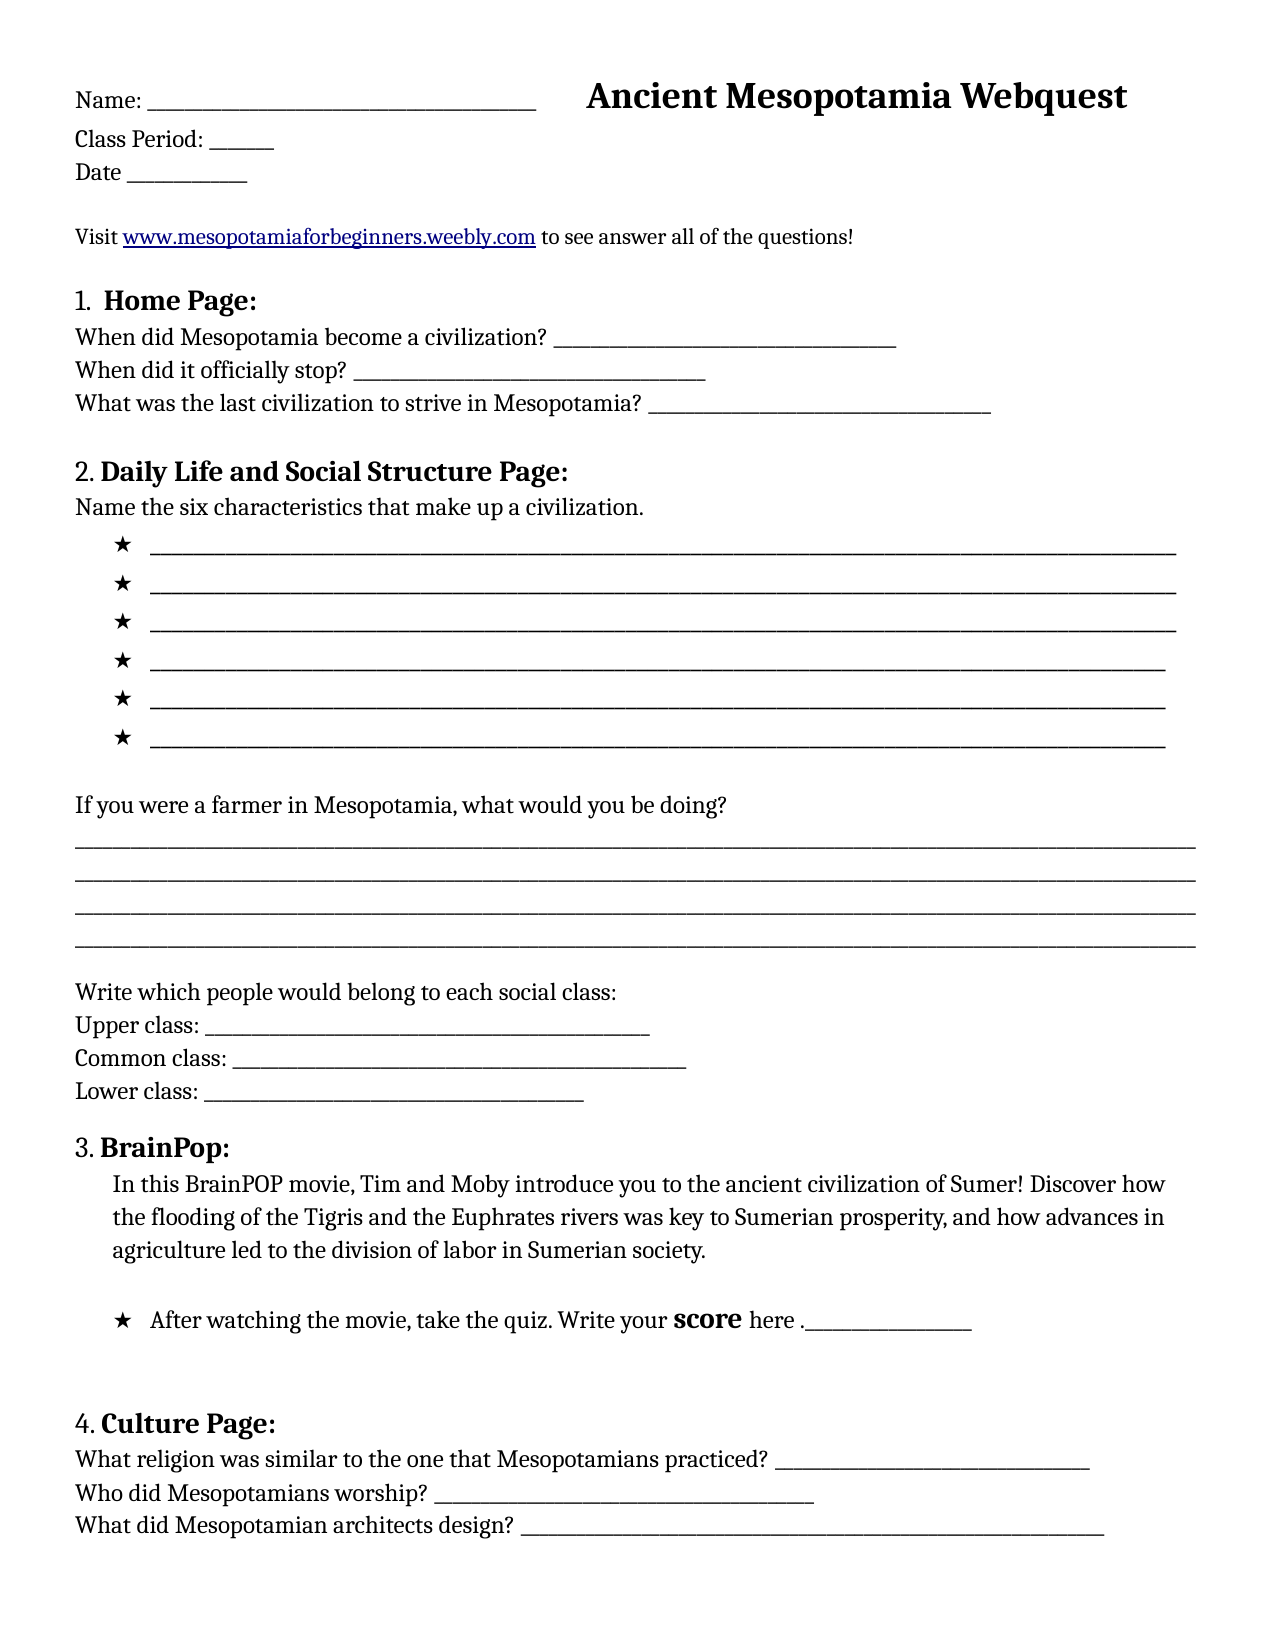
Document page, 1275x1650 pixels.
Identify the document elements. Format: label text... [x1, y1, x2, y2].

text 4. Culture Page: [75, 1407, 1200, 1440]
text ____________________________________________________________________________________________________________________________________________________________________________________________________________________________________________________________________________________________________________________________________________________________________________________________________________________________________________________________________________________________________ [75, 823, 1200, 951]
text When did Mesopotamia become a civilization? _____________________________________ [75, 323, 1200, 351]
text What religion was similar to the one that Mesopotamians practiced? __________________________________ [75, 1445, 1200, 1474]
text If you were a farmer in Mesopotamia, what would you be doing? [75, 791, 1200, 819]
text Upper class: ________________________________________________ [75, 1011, 1200, 1039]
text 2. Daily Life and Social Structure Page: [75, 455, 1200, 488]
list ______________________________________________________________________________________________ [112, 680, 1200, 714]
text Who did Mesopotamians worship? _________________________________________ [75, 1478, 1200, 1507]
text What did Mesopotamian architects design? _______________________________________________________________ [75, 1511, 1200, 1540]
text Date _____________ [75, 158, 1200, 186]
text Write which people would belong to each social class: [75, 978, 1200, 1006]
text When did it officially stop? ______________________________________ [75, 356, 1200, 384]
list _______________________________________________________________________________________________ [112, 526, 1200, 560]
list _______________________________________________________________________________________________ [112, 565, 1200, 598]
text In this BrainPOP movie, Tim and Moby introduce you to the ancient civilization of Sumer! Discover how the flooding of the Tigris and the Euphrates rivers was key to Sumerian prosperity, and how advances in agriculture led to the division of labor in Sumerian society. [112, 1170, 1200, 1265]
text Visit www.mesopotamiaforbeginners.weebly.com to see answer all of the questions! [75, 224, 1200, 250]
text 3. BrainPop: [75, 1132, 1200, 1165]
text Name: __________________________________________ Ancient Mesopotamia Webquest [75, 75, 1200, 118]
text What was the last civilization to strive in Mesopotamia? _____________________________________ [75, 389, 1200, 417]
text 1. Home Page: [75, 284, 1200, 318]
list _______________________________________________________________________________________________ [112, 603, 1200, 637]
list ______________________________________________________________________________________________ [112, 642, 1200, 675]
text Class Period: _______ [75, 124, 1200, 153]
text Lower class: _________________________________________ [75, 1077, 1200, 1105]
text Common class: _________________________________________________ [75, 1044, 1200, 1072]
list ______________________________________________________________________________________________ [112, 719, 1200, 752]
text Name the six characteristics that make up a civilization. [75, 493, 1200, 522]
list After watching the movie, take the quiz. Write your score here .__________________ [112, 1302, 1200, 1336]
